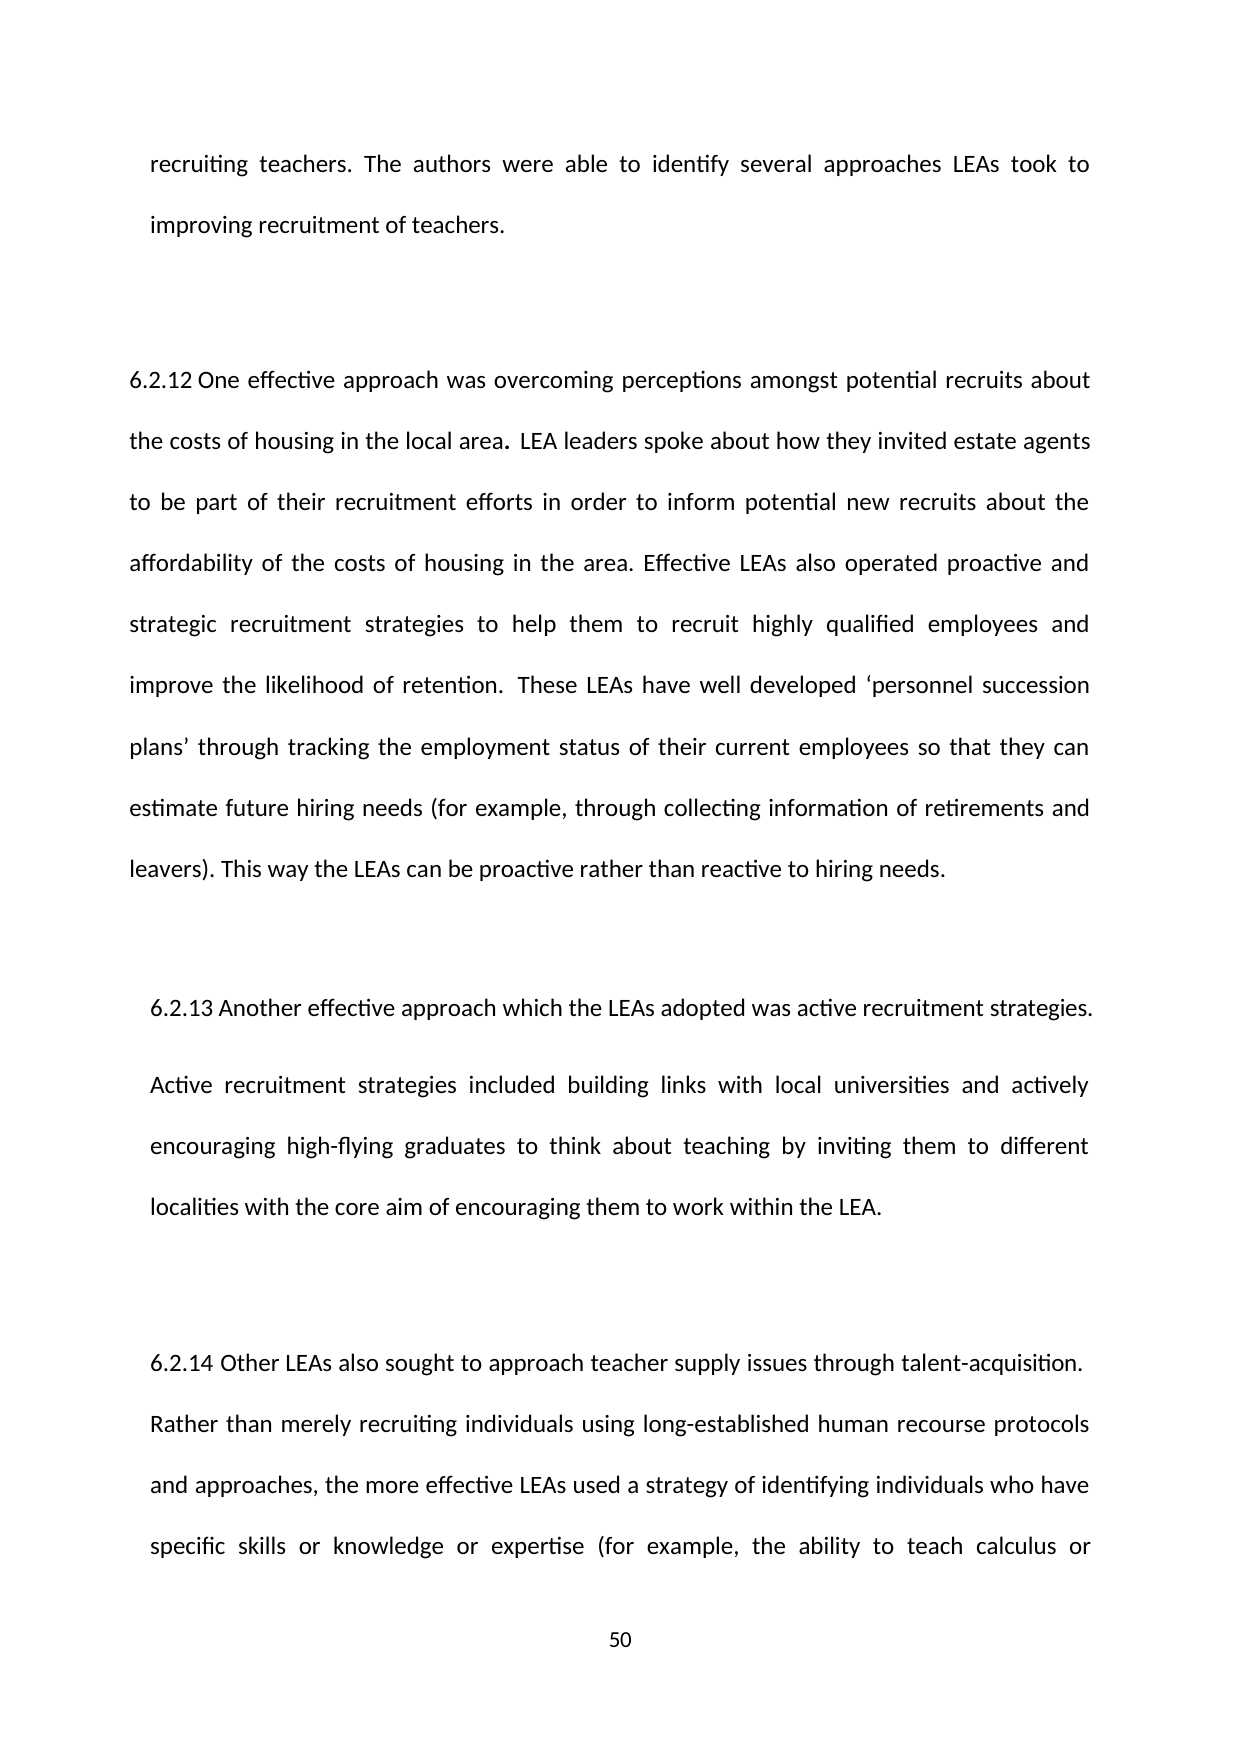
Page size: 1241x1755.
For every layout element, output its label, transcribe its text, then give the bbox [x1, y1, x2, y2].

list Another effective approach which the LEAs adopted was active recruitment strategies. [150, 992, 1103, 1022]
text Active recruitment strategies included building links with local universities and actively encouraging high-flying graduates to think about teaching by inviting them to different localities with the core aim of encouraging them to work within the LEA. [150, 1069, 1090, 1222]
list Other LEAs also sought to approach teacher supply issues through talent-acquisition. [150, 1347, 1103, 1378]
list One effective approach was overcoming perceptions amongst potential recruits about the costs of housing in the local area. LEA leaders spoke about how they invited estate agents to be part of their recruitment efforts in order to inform potential new recruits about the affordability of the costs of housing in the area. Effective LEAs also operated proactive and strategic recruitment strategies to help them to recruit highly qualified employees and improve the likelihood of retention. These LEAs have well developed ‘personnel succession plans’ through tracking the employment status of their current employees so that they can estimate future hiring needs (for example, through collecting information of retirements and leavers). This way the LEAs can be proactive rather than reactive to hiring needs. [129, 364, 1091, 883]
text Rather than merely recruiting individuals using long-established human recourse protocols and approaches, the more effective LEAs used a strategy of identifying individuals who have specific skills or knowledge or expertise (for example, the ability to teach calculus or [150, 1408, 1091, 1561]
text recruiting teachers. The authors were able to identify several approaches LEAs took to improving recruitment of teachers. [150, 148, 1091, 239]
